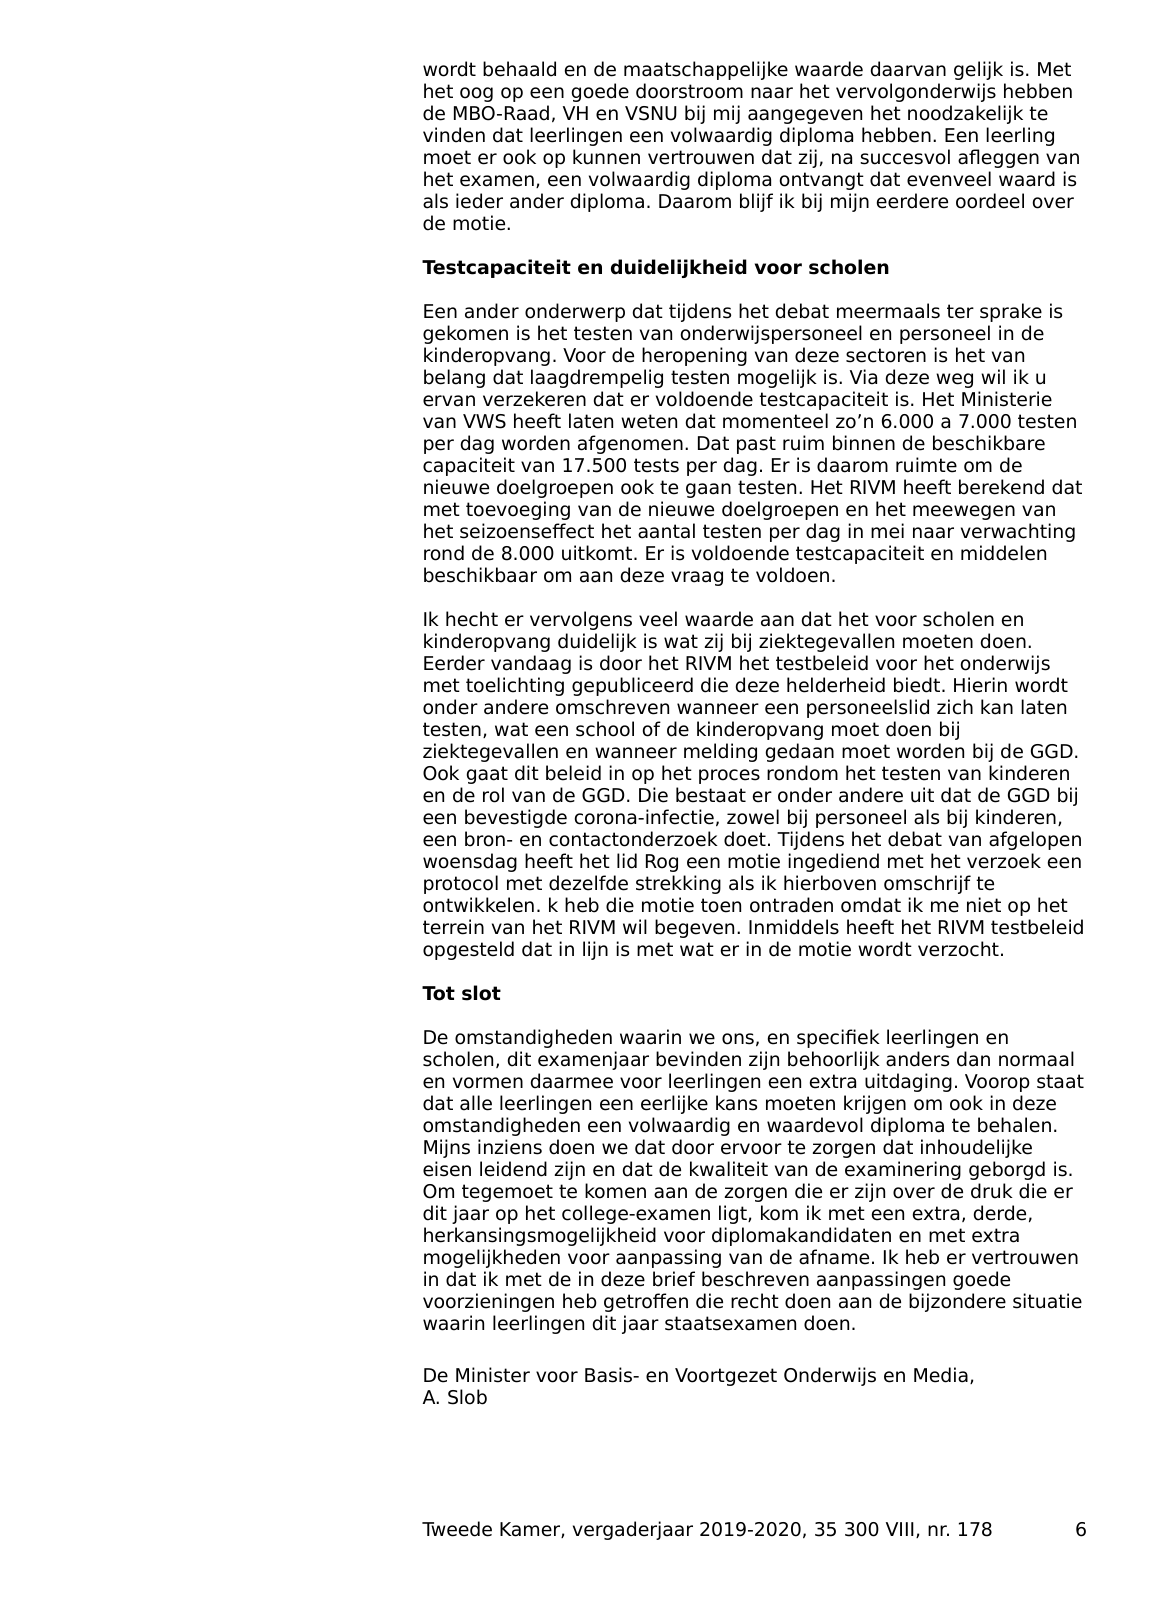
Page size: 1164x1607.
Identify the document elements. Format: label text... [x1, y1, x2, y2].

subtitle Testcapaciteit en duidelijkheid voor scholen [422, 257, 1087, 279]
text Een ander onderwerp dat tijdens het debat meermaals ter sprake is gekomen is het testen van onderwijspersoneel en personeel in de kinderopvang. Voor de heropening van deze sectoren is het van belang dat laagdrempelig testen mogelijk is. Via deze weg wil ik u ervan verzekeren dat er voldoende testcapaciteit is. Het Ministerie van VWS heeft laten weten dat momenteel zo’n 6.000 a 7.000 testen per dag worden afgenomen. Dat past ruim binnen de beschikbare capaciteit van 17.500 tests per dag. Er is daarom ruimte om de nieuwe doelgroepen ook te gaan testen. Het RIVM heeft berekend dat met toevoeging van de nieuwe doelgroepen en het meewegen van het seizoenseffect het aantal testen per dag in mei naar verwachting rond de 8.000 uitkomt. Er is voldoende testcapaciteit en middelen beschikbaar om aan deze vraag te voldoen. [422, 301, 1087, 587]
text wordt behaald en de maatschappelijke waarde daarvan gelijk is. Met het oog op een goede doorstroom naar het vervolgonderwijs hebben de MBO-Raad, VH en VSNU bij mij aangegeven het noodzakelijk te vinden dat leerlingen een volwaardig diploma hebben. Een leerling moet er ook op kunnen vertrouwen dat zij, na succesvol afleggen van het examen, een volwaardig diploma ontvangt dat evenveel waard is als ieder ander diploma. Daarom blijf ik bij mijn eerdere oordeel over de motie. [422, 59, 1087, 235]
text De omstandigheden waarin we ons, en specifiek leerlingen en scholen, dit examenjaar bevinden zijn behoorlijk anders dan normaal en vormen daarmee voor leerlingen een extra uitdaging. Voorop staat dat alle leerlingen een eerlijke kans moeten krijgen om ook in deze omstandigheden een volwaardig en waardevol diploma te behalen. Mijns inziens doen we dat door ervoor te zorgen dat inhoudelijke eisen leidend zijn en dat de kwaliteit van de examinering geborgd is. Om tegemoet te komen aan de zorgen die er zijn over de druk die er dit jaar op het college-examen ligt, kom ik met een extra, derde, herkansingsmogelijkheid voor diplomakandidaten en met extra mogelijkheden voor aanpassing van de afname. Ik heb er vertrouwen in dat ik met de in deze brief beschreven aanpassingen goede voorzieningen heb getroffen die recht doen aan de bijzondere situatie waarin leerlingen dit jaar staatsexamen doen. [422, 1027, 1087, 1335]
text Ik hecht er vervolgens veel waarde aan dat het voor scholen en kinderopvang duidelijk is wat zij bij ziektegevallen moeten doen. Eerder vandaag is door het RIVM het testbeleid voor het onderwijs met toelichting gepubliceerd die deze helderheid biedt. Hierin wordt onder andere omschreven wanneer een personeelslid zich kan laten testen, wat een school of de kinderopvang moet doen bij ziektegevallen en wanneer melding gedaan moet worden bij de GGD. Ook gaat dit beleid in op het proces rondom het testen van kinderen en de rol van de GGD. Die bestaat er onder andere uit dat de GGD bij een bevestigde corona-infectie, zowel bij personeel als bij kinderen, een bron- en contactonderzoek doet. Tijdens het debat van afgelopen woensdag heeft het lid Rog een motie ingediend met het verzoek een protocol met dezelfde strekking als ik hierboven omschrijf te ontwikkelen. k heb die motie toen ontraden omdat ik me niet op het terrein van het RIVM wil begeven. Inmiddels heeft het RIVM testbeleid opgesteld dat in lijn is met wat er in de motie wordt verzocht. [422, 609, 1087, 961]
subtitle Tot slot [422, 983, 1087, 1005]
text De Minister voor Basis- en Voortgezet Onderwijs en Media, A. Slob [422, 1365, 1087, 1409]
